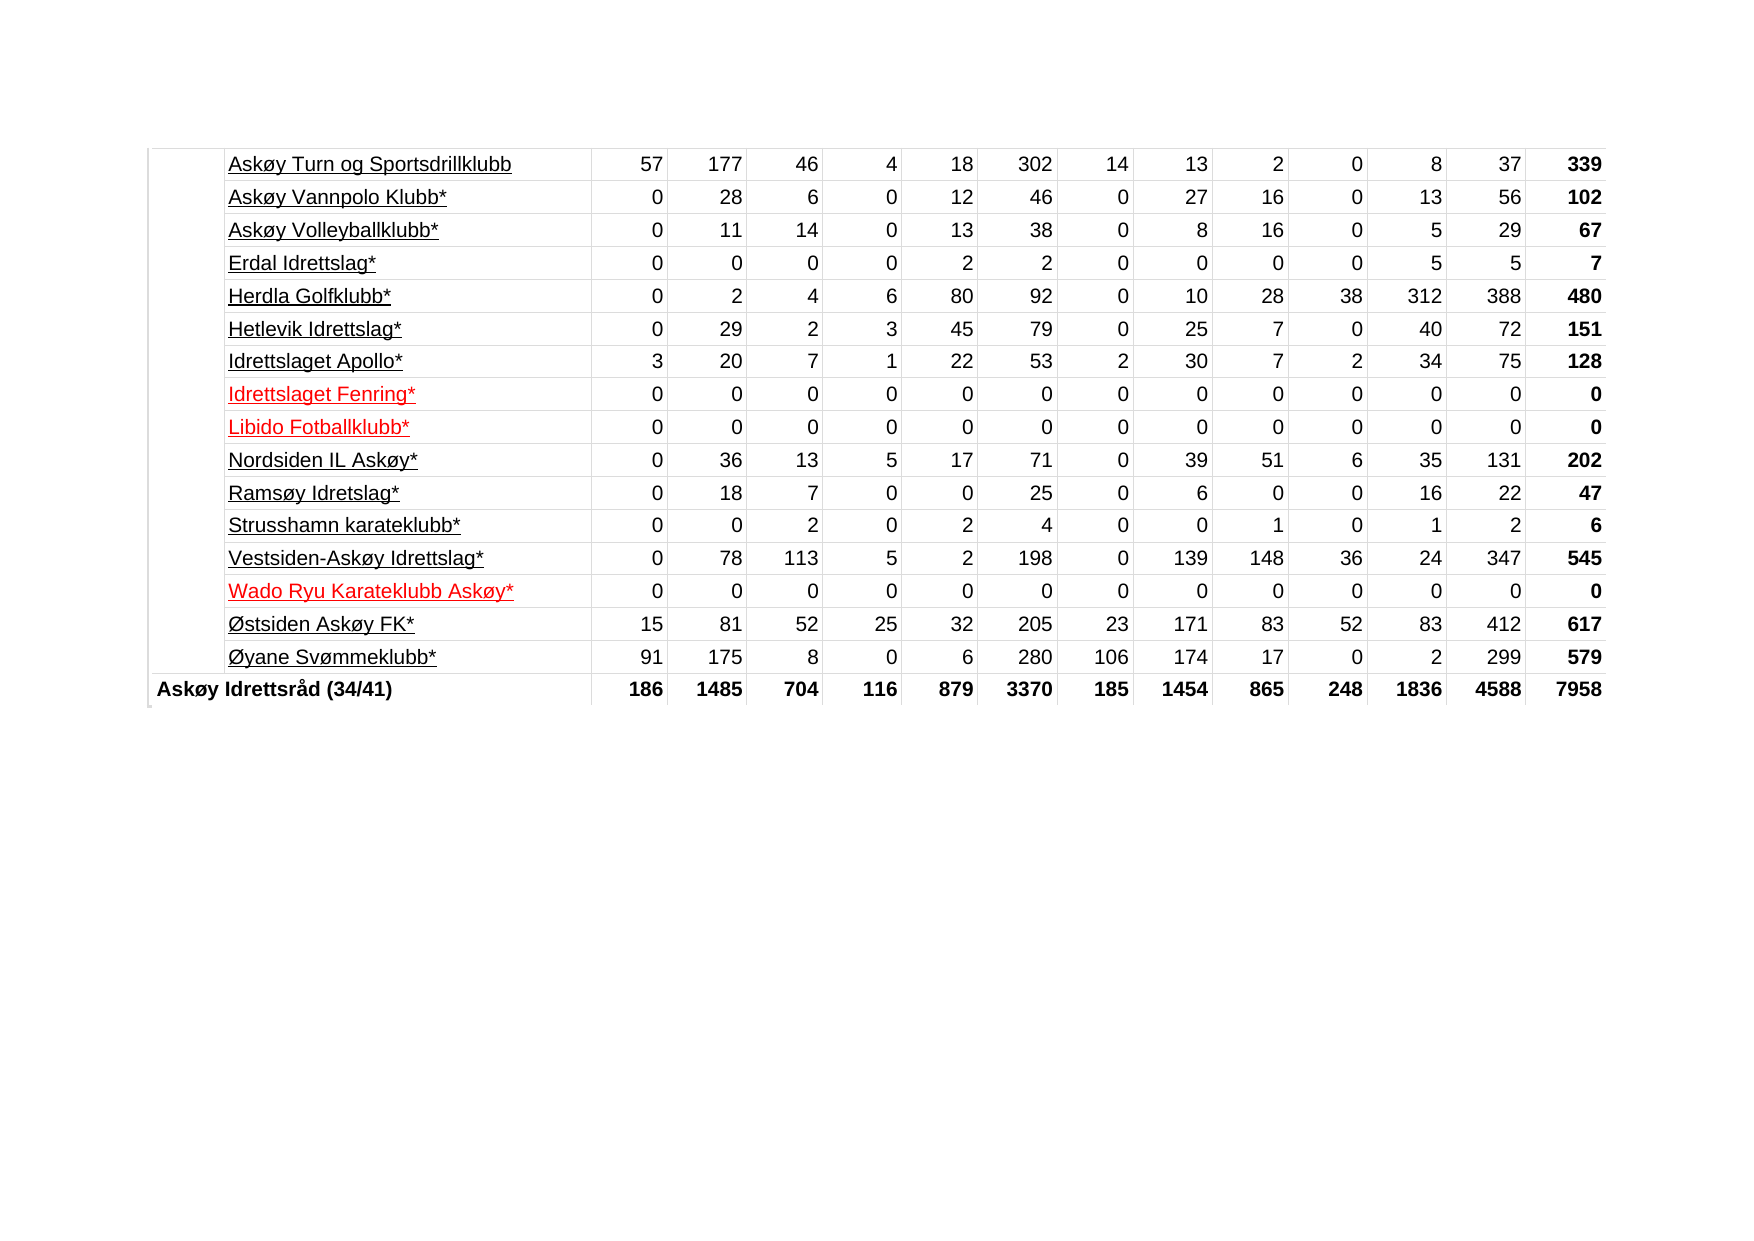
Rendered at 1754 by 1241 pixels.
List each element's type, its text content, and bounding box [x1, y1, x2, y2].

table_cell 13 [1368, 181, 1446, 213]
table_cell 175 [668, 641, 746, 673]
table_cell 0 [1058, 214, 1133, 246]
table_cell 0 [1289, 247, 1367, 279]
table_cell 6 [1289, 444, 1367, 476]
table_cell 0 [1368, 411, 1446, 443]
table_cell 29 [668, 313, 746, 344]
table_cell 0 [1213, 378, 1288, 410]
table_cell 22 [902, 346, 977, 377]
table_cell 0 [668, 247, 746, 279]
table_cell 57 [592, 149, 667, 180]
table_cell 131 [1447, 444, 1525, 476]
table_cell 0 [978, 411, 1057, 443]
table_cell 5 [823, 543, 901, 574]
table_cell 13 [1134, 149, 1212, 180]
table_cell 1 [823, 346, 901, 377]
table_cell 2 [1213, 149, 1288, 180]
table_cell 71 [978, 444, 1057, 476]
table_cell 0 [668, 510, 746, 541]
table_cell 0 [978, 378, 1057, 410]
table_cell 6 [1526, 510, 1606, 541]
table_cell 52 [1289, 608, 1367, 640]
table_cell 2 [1368, 641, 1446, 673]
table_cell 3 [592, 346, 667, 377]
table_cell 18 [668, 477, 746, 508]
table_cell 1 [1213, 510, 1288, 541]
table_cell Herdla Golfklubb* [225, 280, 591, 312]
table_cell Askøy Turn og Sportsdrillklubb [225, 149, 591, 180]
table_cell 38 [978, 214, 1057, 246]
table_cell 83 [1368, 608, 1446, 640]
table_cell 12 [902, 181, 977, 213]
table_cell 7 [747, 346, 822, 377]
table_cell 46 [747, 149, 822, 180]
table_cell 0 [747, 411, 822, 443]
table_cell 0 [902, 411, 977, 443]
table_cell 35 [1368, 444, 1446, 476]
table_cell 7958 [1526, 674, 1606, 705]
table_cell 312 [1368, 280, 1446, 312]
table_cell 28 [1213, 280, 1288, 312]
table_cell 2 [747, 510, 822, 541]
table_cell 4 [747, 280, 822, 312]
table_cell 0 [978, 575, 1057, 607]
table_cell 46 [978, 181, 1057, 213]
table_cell 347 [1447, 543, 1525, 574]
table_cell 79 [978, 313, 1057, 344]
table_cell Askøy Vannpolo Klubb* [225, 181, 591, 213]
table_cell 0 [1058, 477, 1133, 508]
table_cell 2 [902, 247, 977, 279]
table_cell 0 [1447, 411, 1525, 443]
table_cell 186 [592, 674, 667, 705]
table_cell 81 [668, 608, 746, 640]
table_cell 0 [747, 378, 822, 410]
table_cell 113 [747, 543, 822, 574]
table_cell 51 [1213, 444, 1288, 476]
table_cell 0 [823, 378, 901, 410]
table_cell 0 [1058, 247, 1133, 279]
table_cell 2 [1058, 346, 1133, 377]
table_cell 0 [592, 575, 667, 607]
table_cell 67 [1526, 214, 1606, 246]
table_cell 0 [1213, 477, 1288, 508]
table_cell 5 [823, 444, 901, 476]
table_cell 0 [902, 477, 977, 508]
table_cell 2 [747, 313, 822, 344]
table_cell 6 [823, 280, 901, 312]
table_cell 0 [823, 477, 901, 508]
table_cell 177 [668, 149, 746, 180]
table_cell Idrettslaget Apollo* [225, 346, 591, 377]
table_cell Nordsiden IL Askøy* [225, 444, 591, 476]
table_cell 0 [1289, 378, 1367, 410]
table_cell 0 [592, 543, 667, 574]
table_cell 0 [1058, 510, 1133, 541]
table_cell 45 [902, 313, 977, 344]
table_cell 248 [1289, 674, 1367, 705]
table_cell 75 [1447, 346, 1525, 377]
table_cell 617 [1526, 608, 1606, 640]
table_cell 91 [592, 641, 667, 673]
table_cell 6 [747, 181, 822, 213]
table_cell 0 [592, 510, 667, 541]
table_cell 0 [668, 378, 746, 410]
table_cell 0 [1058, 181, 1133, 213]
table_cell 8 [1134, 214, 1212, 246]
table_cell 879 [902, 674, 977, 705]
table_cell 0 [1289, 477, 1367, 508]
table_cell 0 [592, 378, 667, 410]
table_cell 5 [1368, 214, 1446, 246]
table_cell 23 [1058, 608, 1133, 640]
table_cell 0 [823, 510, 901, 541]
table_cell 151 [1526, 313, 1606, 344]
table_cell 92 [978, 280, 1057, 312]
table_cell 0 [823, 575, 901, 607]
table_cell 0 [592, 247, 667, 279]
table_cell 72 [1447, 313, 1525, 344]
table_cell 32 [902, 608, 977, 640]
table_cell Østsiden Askøy FK* [225, 608, 591, 640]
table_cell 6 [902, 641, 977, 673]
table_cell 0 [902, 575, 977, 607]
table_cell Strusshamn karateklubb* [225, 510, 591, 541]
table_cell 0 [1134, 510, 1212, 541]
table_cell 20 [668, 346, 746, 377]
table_cell 0 [592, 214, 667, 246]
table_cell 38 [1289, 280, 1367, 312]
table_cell 4 [978, 510, 1057, 541]
table_cell 202 [1526, 444, 1606, 476]
table_cell 56 [1447, 181, 1525, 213]
table_cell 339 [1526, 149, 1606, 180]
table_cell 29 [1447, 214, 1525, 246]
table_cell 0 [1289, 149, 1367, 180]
table_cell 36 [1289, 543, 1367, 574]
table_cell 7 [1213, 346, 1288, 377]
table_cell 78 [668, 543, 746, 574]
table_cell 0 [1058, 543, 1133, 574]
table_cell 47 [1526, 477, 1606, 508]
table_cell 0 [747, 247, 822, 279]
table_cell 0 [592, 477, 667, 508]
table_cell 18 [902, 149, 977, 180]
table_cell 0 [1134, 575, 1212, 607]
table_cell 16 [1368, 477, 1446, 508]
table_cell 0 [1058, 444, 1133, 476]
table_cell 80 [902, 280, 977, 312]
table_cell 174 [1134, 641, 1212, 673]
table_cell 7 [1526, 247, 1606, 279]
table_cell 0 [1368, 378, 1446, 410]
table_cell 8 [747, 641, 822, 673]
table_cell 24 [1368, 543, 1446, 574]
table_cell 8 [1368, 149, 1446, 180]
table_cell 17 [1213, 641, 1288, 673]
table_cell 2 [902, 543, 977, 574]
table_cell 25 [1134, 313, 1212, 344]
table_cell 865 [1213, 674, 1288, 705]
table_cell 0 [1289, 575, 1367, 607]
table_cell 5 [1368, 247, 1446, 279]
table_cell 128 [1526, 346, 1606, 377]
table_cell 0 [1134, 378, 1212, 410]
table_cell 1836 [1368, 674, 1446, 705]
table_cell 7 [747, 477, 822, 508]
table_cell 13 [902, 214, 977, 246]
table_cell 2 [668, 280, 746, 312]
table_cell 0 [823, 411, 901, 443]
table_cell 0 [1447, 378, 1525, 410]
table_cell 37 [1447, 149, 1525, 180]
table_cell 0 [1526, 378, 1606, 410]
table_cell 0 [1289, 313, 1367, 344]
table_cell 545 [1526, 543, 1606, 574]
table_cell 28 [668, 181, 746, 213]
table_cell 0 [668, 411, 746, 443]
table_cell 0 [1526, 575, 1606, 607]
table_cell 198 [978, 543, 1057, 574]
table_cell [152, 149, 224, 673]
table_cell 0 [1058, 378, 1133, 410]
table_cell 0 [592, 181, 667, 213]
table_cell 0 [592, 444, 667, 476]
table_cell 0 [1213, 575, 1288, 607]
table_cell 106 [1058, 641, 1133, 673]
table_cell 0 [1213, 411, 1288, 443]
table_cell 2 [902, 510, 977, 541]
table_cell 3370 [978, 674, 1057, 705]
table_cell 6 [1134, 477, 1212, 508]
table_cell 14 [747, 214, 822, 246]
table_cell 25 [978, 477, 1057, 508]
table_cell 0 [1289, 181, 1367, 213]
table_cell 0 [1289, 214, 1367, 246]
table_cell 0 [1134, 411, 1212, 443]
table_cell 205 [978, 608, 1057, 640]
table_cell 0 [747, 575, 822, 607]
table_cell 0 [902, 378, 977, 410]
table_cell 139 [1134, 543, 1212, 574]
table_cell 0 [668, 575, 746, 607]
table_cell 0 [1289, 641, 1367, 673]
table_cell 1485 [668, 674, 746, 705]
table_cell 10 [1134, 280, 1212, 312]
table_cell 412 [1447, 608, 1525, 640]
table_cell Askøy Idrettsråd (34/41) [152, 674, 591, 705]
table_cell 3 [823, 313, 901, 344]
table_cell 0 [823, 641, 901, 673]
table_cell 4 [823, 149, 901, 180]
table_cell 34 [1368, 346, 1446, 377]
table_cell 14 [1058, 149, 1133, 180]
table_cell 7 [1213, 313, 1288, 344]
table_cell 0 [1058, 575, 1133, 607]
table_cell 171 [1134, 608, 1212, 640]
table_cell 0 [1058, 313, 1133, 344]
table_cell 0 [1526, 411, 1606, 443]
table_cell 0 [1368, 575, 1446, 607]
table_cell 280 [978, 641, 1057, 673]
table_cell 25 [823, 608, 901, 640]
table_cell 40 [1368, 313, 1446, 344]
table_cell 0 [823, 214, 901, 246]
table_cell Idrettslaget Fenring* [225, 378, 591, 410]
table_cell 116 [823, 674, 901, 705]
table_cell 16 [1213, 181, 1288, 213]
table_cell 0 [1447, 575, 1525, 607]
table_cell Erdal Idrettslag* [225, 247, 591, 279]
table_cell 0 [823, 247, 901, 279]
table_cell Ramsøy Idretslag* [225, 477, 591, 508]
table_cell 53 [978, 346, 1057, 377]
table_cell 704 [747, 674, 822, 705]
table_cell 388 [1447, 280, 1525, 312]
table_cell 579 [1526, 641, 1606, 673]
table_cell Libido Fotballklubb* [225, 411, 591, 443]
table_cell 0 [1134, 247, 1212, 279]
table_cell 13 [747, 444, 822, 476]
table_cell 102 [1526, 181, 1606, 213]
table_cell 4588 [1447, 674, 1525, 705]
table_cell 0 [1058, 411, 1133, 443]
table_cell 22 [1447, 477, 1525, 508]
table_cell Wado Ryu Karateklubb Askøy* [225, 575, 591, 607]
table_cell 480 [1526, 280, 1606, 312]
table_cell 15 [592, 608, 667, 640]
table_cell 36 [668, 444, 746, 476]
table_cell Askøy Volleyballklubb* [225, 214, 591, 246]
table_cell 185 [1058, 674, 1133, 705]
table_cell 299 [1447, 641, 1525, 673]
table_cell 5 [1447, 247, 1525, 279]
table_cell 2 [1447, 510, 1525, 541]
table_cell Hetlevik Idrettslag* [225, 313, 591, 344]
table_cell 0 [1289, 510, 1367, 541]
table_cell 0 [823, 181, 901, 213]
table_cell 83 [1213, 608, 1288, 640]
table_cell 302 [978, 149, 1057, 180]
table_cell 2 [978, 247, 1057, 279]
table_cell 0 [1213, 247, 1288, 279]
table_cell 27 [1134, 181, 1212, 213]
table_cell 52 [747, 608, 822, 640]
table_cell 0 [1058, 280, 1133, 312]
table_cell 0 [592, 411, 667, 443]
table_cell 2 [1289, 346, 1367, 377]
table_cell Øyane Svømmeklubb* [225, 641, 591, 673]
table_cell 17 [902, 444, 977, 476]
table_cell 0 [592, 280, 667, 312]
table_cell 0 [592, 313, 667, 344]
table_cell 1 [1368, 510, 1446, 541]
table_cell 11 [668, 214, 746, 246]
table_cell 148 [1213, 543, 1288, 574]
table_cell 30 [1134, 346, 1212, 377]
table_cell 0 [1289, 411, 1367, 443]
table_cell Vestsiden-Askøy Idrettslag* [225, 543, 591, 574]
table_cell 1454 [1134, 674, 1212, 705]
table_cell 39 [1134, 444, 1212, 476]
table_cell 16 [1213, 214, 1288, 246]
